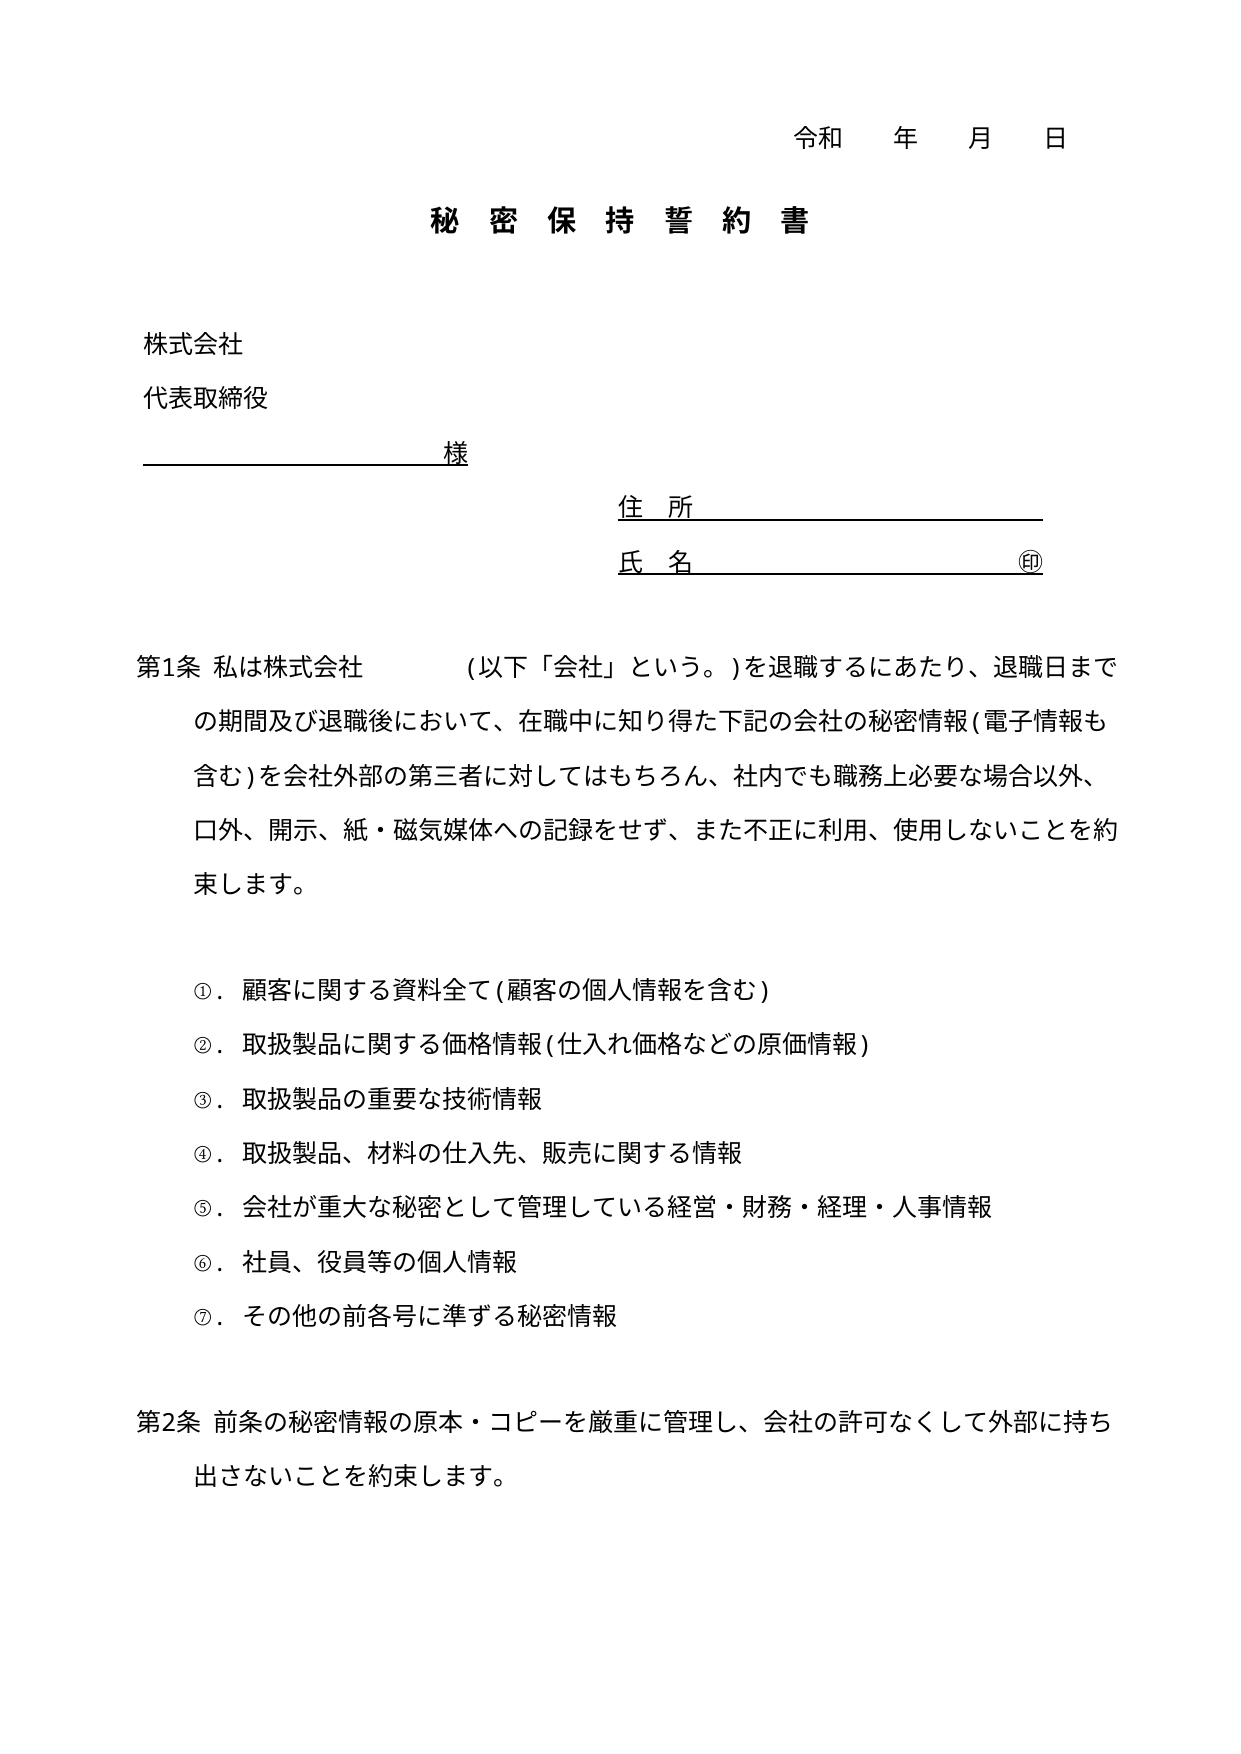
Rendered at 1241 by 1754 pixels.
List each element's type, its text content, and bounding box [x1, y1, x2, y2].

text 様 [118, 433, 1122, 469]
text 代表取締役 [118, 379, 1122, 415]
text 株式会社 [118, 324, 1122, 361]
list 社員、役員等の個人情報 [193, 1242, 1122, 1278]
list 顧客に関する資料全て(顧客の個人情報を含む) [193, 970, 1122, 1007]
list 私は株式会社 (以下「会社」という。)を退職するにあたり、退職日までの期間及び退職後において、在職中に知り得た下記の会社の秘密情報(電子情報も含む)を会社外部の第三者に対してはもちろん、社内でも職務上必要な場合以外、口外、開示、紙・磁気媒体への記録をせず、また不正に利用、使用しないことを約束します。 [136, 647, 1122, 901]
list 取扱製品に関する価格情報(仕入れ価格などの原価情報) [193, 1025, 1122, 1061]
list 会社が重大な秘密として管理している経営・財務・経理・人事情報 [193, 1188, 1122, 1224]
list 取扱製品、材料の仕入先、販売に関する情報 [193, 1133, 1122, 1170]
list その他の前各号に準ずる秘密情報 [193, 1297, 1122, 1333]
list 取扱製品の重要な技術情報 [193, 1079, 1122, 1115]
text 氏 名 ㊞ [118, 542, 1122, 578]
text 住 所 [118, 488, 1122, 524]
list 前条の秘密情報の原本・コピーを厳重に管理し、会社の許可なくして外部に持ち出さないことを約束します。 [136, 1402, 1122, 1493]
text 令和 年 月 日 [118, 118, 1122, 154]
title 秘 密 保 持 誓 約 書 [118, 197, 1122, 240]
